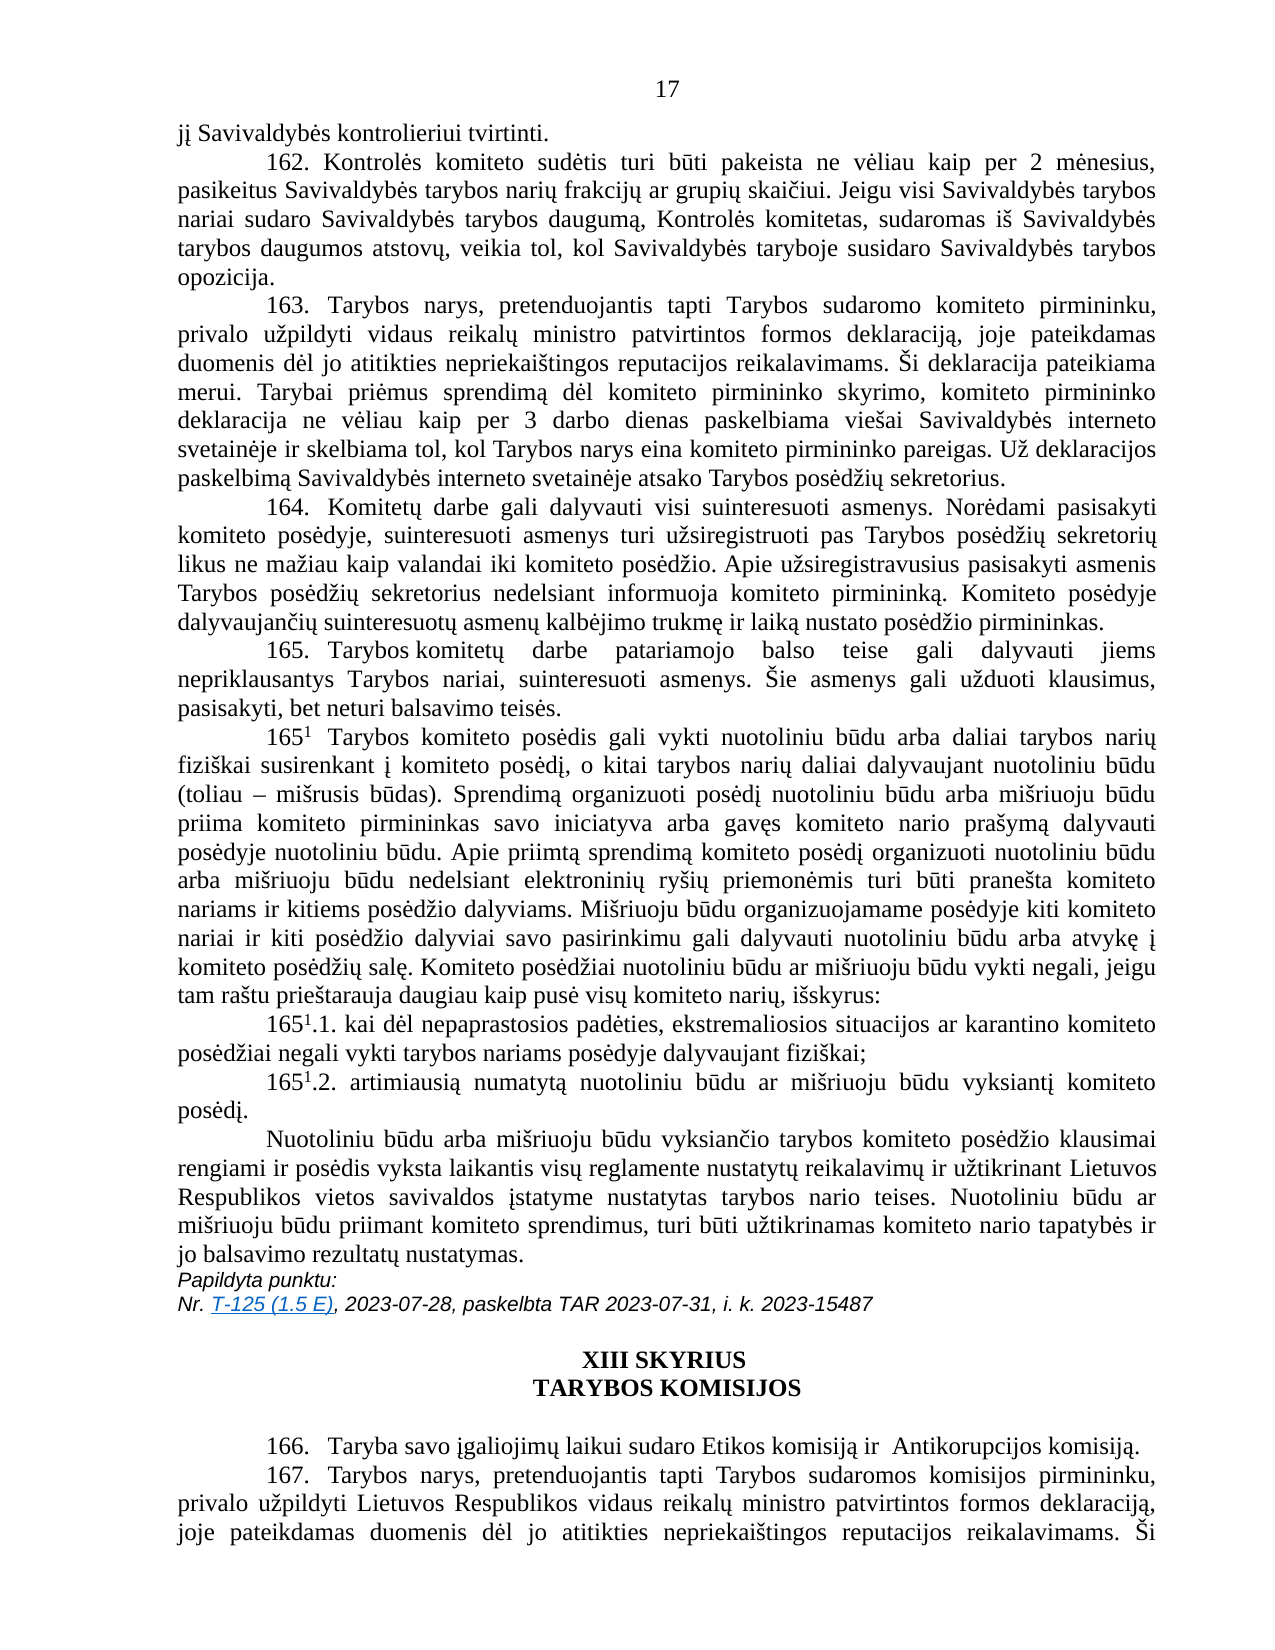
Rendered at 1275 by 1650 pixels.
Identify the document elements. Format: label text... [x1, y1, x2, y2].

text 1651.1. kai dėl nepaprastosios padėties, ekstremaliosios situacijos ar karantino komiteto posėdžiai negali vykti tarybos nariams posėdyje dalyvaujant fiziškai; [177, 1009, 1157, 1067]
text 165. Tarybos komitetų darbe patariamojo balso teise gali dalyvauti jiems nepriklausantys Tarybos nariai, suinteresuoti asmenys. Šie asmenys gali užduoti klausimus, pasisakyti, bet neturi balsavimo teisės. [177, 636, 1157, 722]
text 166. Taryba savo įgaliojimų laikui sudaro Etikos komisiją ir Antikorupcijos komisiją. [177, 1431, 1157, 1460]
text XIII SKYRIUS [177, 1345, 1157, 1373]
text Papildyta punktu: [177, 1268, 1157, 1292]
text 1651 Tarybos komiteto posėdis gali vykti nuotoliniu būdu arba daliai tarybos narių fiziškai susirenkant į komiteto posėdį, o kitai tarybos narių daliai dalyvaujant nuotoliniu būdu (toliau – mišrusis būdas). Sprendimą organizuoti posėdį nuotoliniu būdu arba mišriuoju būdu priima komiteto pirmininkas savo iniciatyva arba gavęs komiteto nario prašymą dalyvauti posėdyje nuotoliniu būdu. Apie priimtą sprendimą komiteto posėdį organizuoti nuotoliniu būdu arba mišriuoju būdu nedelsiant elektroninių ryšių priemonėmis turi būti pranešta komiteto nariams ir kitiems posėdžio dalyviams. Mišriuoju būdu organizuojamame posėdyje kiti komiteto nariai ir kiti posėdžio dalyviai savo pasirinkimu gali dalyvauti nuotoliniu būdu arba atvykę į komiteto posėdžių salę. Komiteto posėdžiai nuotoliniu būdu ar mišriuoju būdu vykti negali, jeigu tam raštu prieštarauja daugiau kaip pusė visų komiteto narių, išskyrus: [177, 722, 1157, 1009]
text TARYBOS KOMISIJOS [177, 1373, 1157, 1402]
text 162. Kontrolės komiteto sudėtis turi būti pakeista ne vėliau kaip per 2 mėnesius, pasikeitus Savivaldybės tarybos narių frakcijų ar grupių skaičiui. Jeigu visi Savivaldybės tarybos nariai sudaro Savivaldybės tarybos daugumą, Kontrolės komitetas, sudaromas iš Savivaldybės tarybos daugumos atstovų, veikia tol, kol Savivaldybės taryboje susidaro Savivaldybės tarybos opozicija. [177, 147, 1157, 291]
text Nr. T-125 (1.5 E), 2023-07-28, paskelbta TAR 2023-07-31, i. k. 2023-15487 [177, 1292, 1157, 1316]
text jį Savivaldybės kontrolieriui tvirtinti. [177, 118, 1157, 147]
text 164. Komitetų darbe gali dalyvauti visi suinteresuoti asmenys. Norėdami pasisakyti komiteto posėdyje, suinteresuoti asmenys turi užsiregistruoti pas Tarybos posėdžių sekretorių likus ne mažiau kaip valandai iki komiteto posėdžio. Apie užsiregistravusius pasisakyti asmenis Tarybos posėdžių sekretorius nedelsiant informuoja komiteto pirmininką. Komiteto posėdyje dalyvaujančių suinteresuotų asmenų kalbėjimo trukmę ir laiką nustato posėdžio pirmininkas. [177, 492, 1157, 636]
text 163. Tarybos narys, pretenduojantis tapti Tarybos sudaromo komiteto pirmininku, privalo užpildyti vidaus reikalų ministro patvirtintos formos deklaraciją, joje pateikdamas duomenis dėl jo atitikties nepriekaištingos reputacijos reikalavimams. Ši deklaracija pateikiama merui. Tarybai priėmus sprendimą dėl komiteto pirmininko skyrimo, komiteto pirmininko deklaracija ne vėliau kaip per 3 darbo dienas paskelbiama viešai Savivaldybės interneto svetainėje ir skelbiama tol, kol Tarybos narys eina komiteto pirmininko pareigas. Už deklaracijos paskelbimą Savivaldybės interneto svetainėje atsako Tarybos posėdžių sekretorius. [177, 291, 1157, 492]
text Nuotoliniu būdu arba mišriuoju būdu vyksiančio tarybos komiteto posėdžio klausimai rengiami ir posėdis vyksta laikantis visų reglamente nustatytų reikalavimų ir užtikrinant Lietuvos Respublikos vietos savivaldos įstatyme nustatytas tarybos nario teises. Nuotoliniu būdu ar mišriuoju būdu priimant komiteto sprendimus, turi būti užtikrinamas komiteto nario tapatybės ir jo balsavimo rezultatų nustatymas. [177, 1124, 1157, 1268]
text 167. Tarybos narys, pretenduojantis tapti Tarybos sudaromos komisijos pirmininku, privalo užpildyti Lietuvos Respublikos vidaus reikalų ministro patvirtintos formos deklaraciją, joje pateikdamas duomenis dėl jo atitikties nepriekaištingos reputacijos reikalavimams. Ši [177, 1460, 1157, 1546]
text 1651.2. artimiausią numatytą nuotoliniu būdu ar mišriuoju būdu vyksiantį komiteto posėdį. [177, 1067, 1157, 1124]
